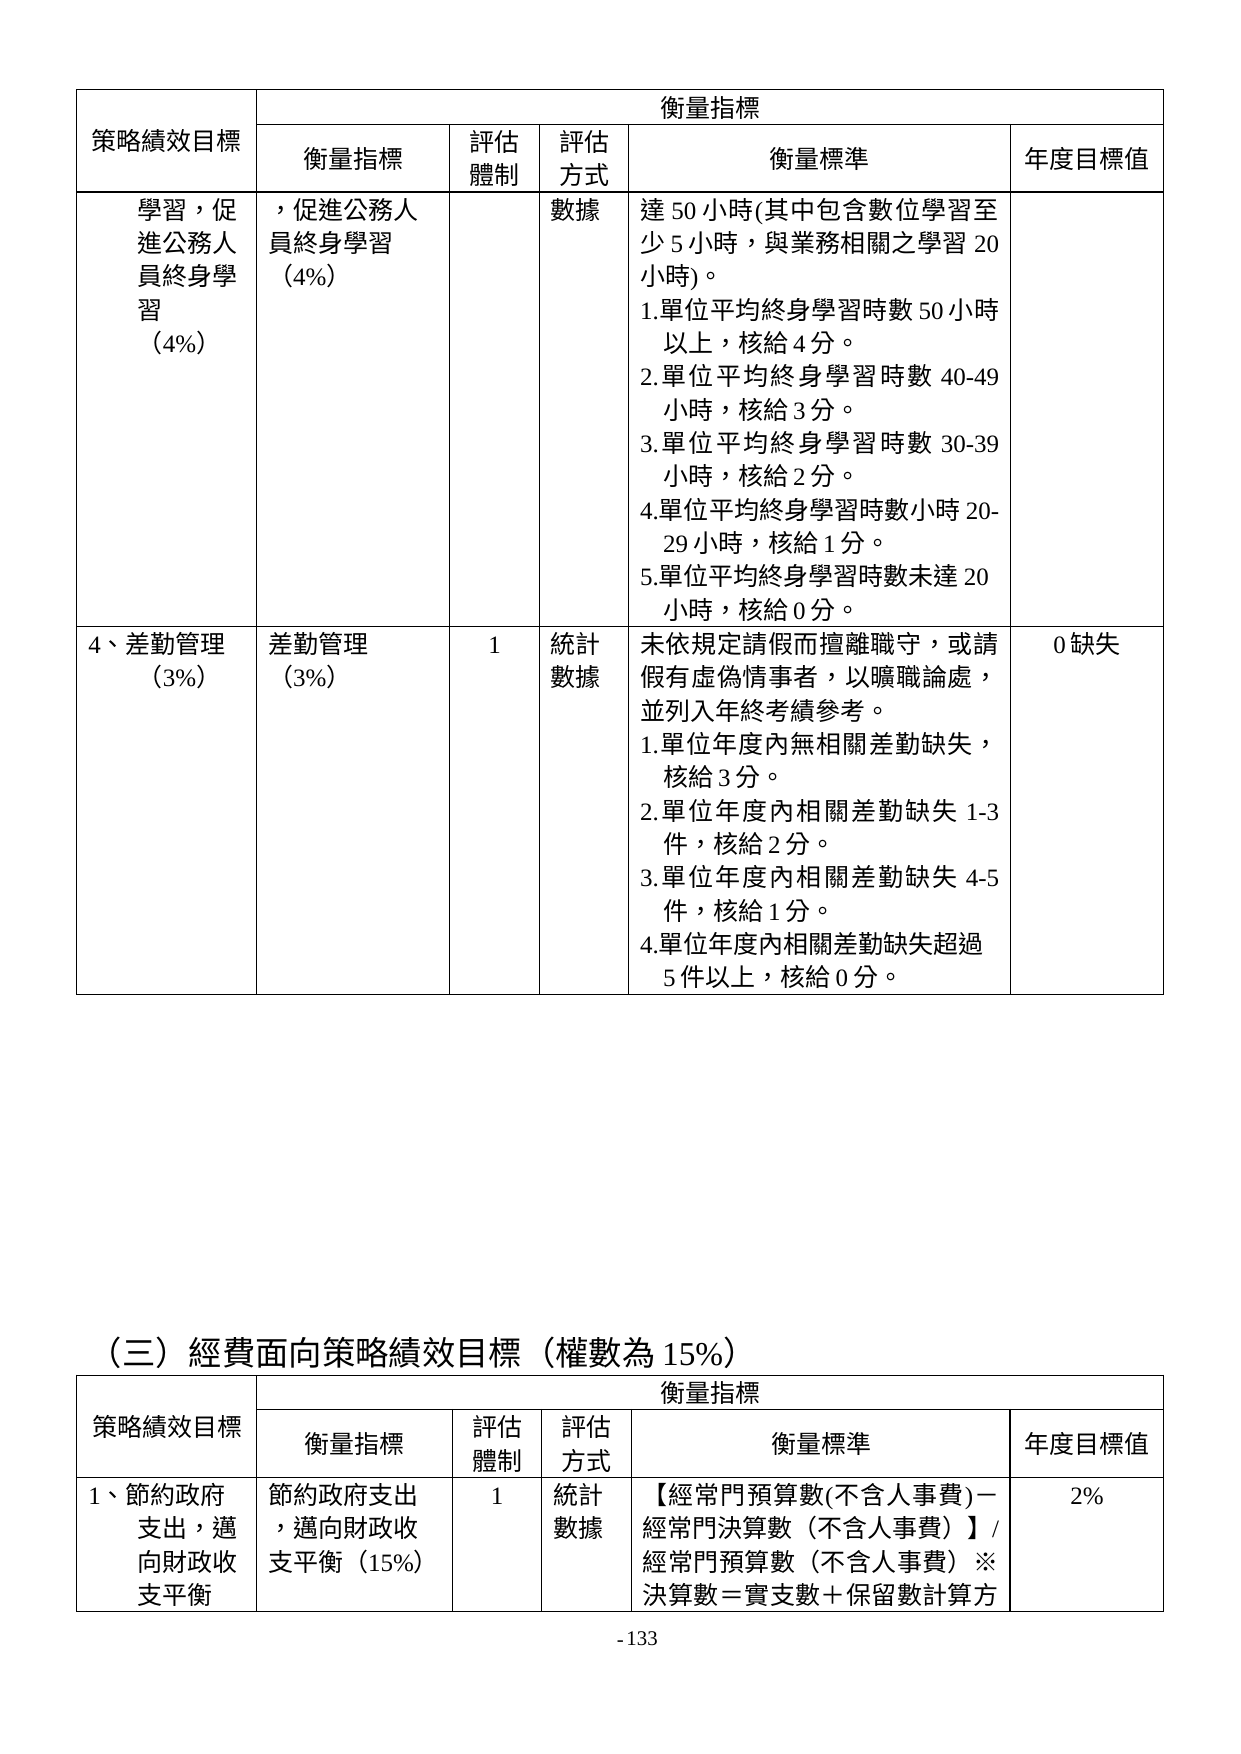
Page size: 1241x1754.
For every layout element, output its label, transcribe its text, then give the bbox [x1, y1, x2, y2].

text （三）經費面向策略績效目標（權數為15%） [88, 1326, 1152, 1374]
table_header 策略績效目標 [77, 90, 256, 191]
table_cell 達50小時(其中包含數位學習至少5小時，與業務相關之學習20小時)。 1.單位平均終身學習時數50小時以上，核給4分。 2.單位平均終身學習時數40-49小時，核給3分。 3.單位平均終身學習時數30-39小時，核給2分。 4.單位平均終身學習時數小時20-29小時，核給1分。 5.單位平均終身學習時數未達20小時，核給0分。 [629, 193, 1010, 626]
table_cell [1011, 193, 1163, 626]
table_cell 1 [450, 627, 539, 993]
table_cell 年度目標值 [1011, 1410, 1163, 1477]
table_cell 評估方式 [542, 1410, 631, 1477]
table_cell 節約政府支出，邁向財政收支平衡 [77, 1478, 256, 1611]
table_cell 統計數據 [542, 1478, 631, 1611]
table_cell 統計數據 [540, 627, 628, 993]
table_cell 【經常門預算數(不含人事費)－經常門決算數（不含人事費）】/經常門預算數（不含人事費）※決算數＝實支數＋保留數計算方 [632, 1478, 1009, 1611]
table_cell ，促進公務人員終身學習 （4%） [257, 193, 449, 626]
table_cell 節約政府支出，邁向財政收支平衡（15%） [257, 1478, 452, 1611]
table_cell 年度目標值 [1011, 125, 1163, 191]
table_cell 衡量標準 [629, 125, 1010, 191]
table_header 策略績效目標 [77, 1376, 256, 1477]
table_cell 衡量標準 [632, 1410, 1009, 1477]
table_header 衡量指標 [257, 90, 1163, 124]
table_cell 2% [1011, 1478, 1163, 1611]
table_cell 差勤管理 （3%） [257, 627, 449, 993]
table_cell 數據 [540, 193, 628, 626]
table_cell 評估方式 [540, 125, 628, 191]
table_cell 0缺失 [1011, 627, 1163, 993]
table_header 衡量指標 [257, 1376, 1163, 1409]
table_cell 差勤管理（3%） [77, 627, 256, 993]
table_cell 1 [453, 1478, 541, 1611]
table_cell 評估體制 [453, 1410, 541, 1477]
table_cell 衡量指標 [257, 1410, 452, 1477]
table_cell 評估體制 [450, 125, 539, 191]
table_cell 推動組織學習，促進公務人員終身學習（4%） [77, 193, 256, 626]
table_cell 衡量指標 [257, 125, 449, 191]
table_cell [450, 193, 539, 626]
table_cell 未依規定請假而擅離職守，或請假有虛偽情事者，以曠職論處，並列入年終考績參考。 1.單位年度內無相關差勤缺失，核給3分。 2.單位年度內相關差勤缺失1-3件，核給2分。 3.單位年度內相關差勤缺失4-5件，核給1分。 4.單位年度內相關差勤缺失超過5件以上，核給0分。 [629, 627, 1010, 993]
